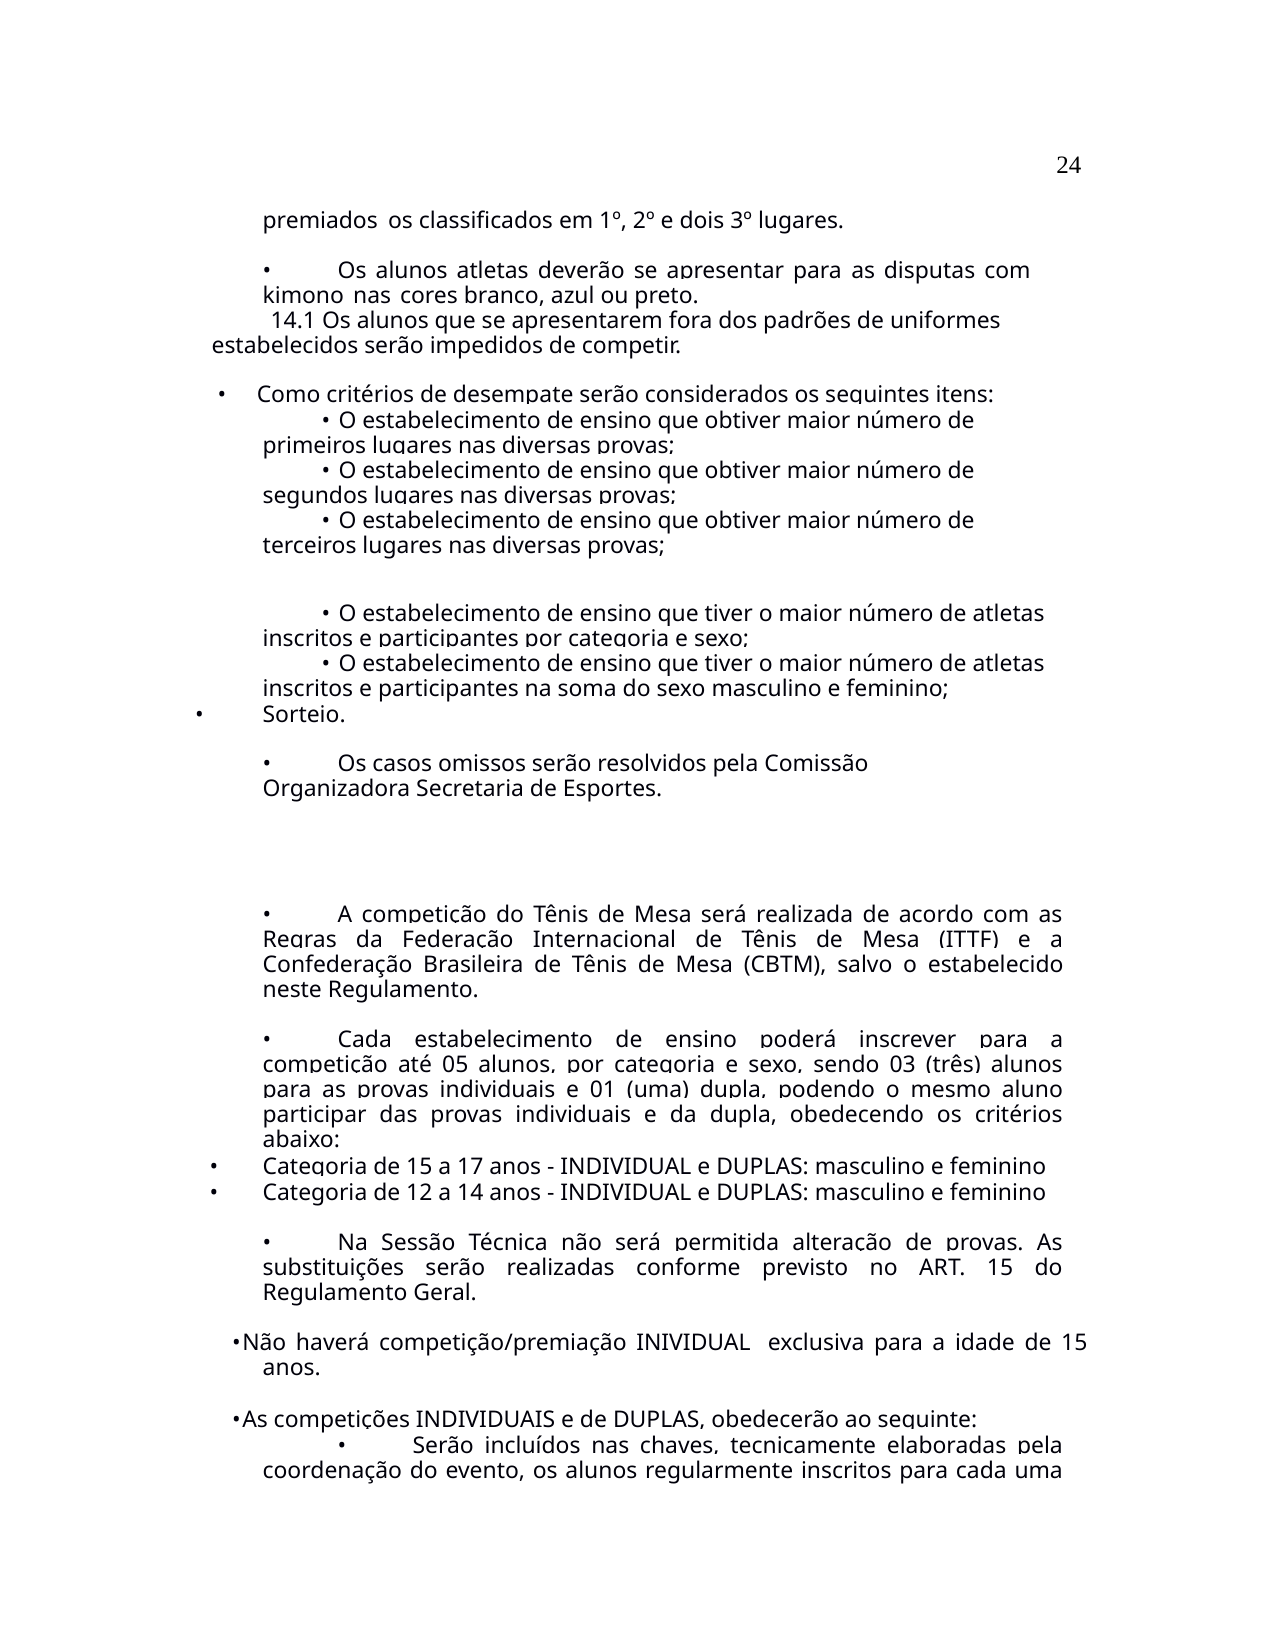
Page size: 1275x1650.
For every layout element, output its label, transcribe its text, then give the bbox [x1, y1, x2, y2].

list O estabelecimento de ensino que obtiver maior número de terceiros lugares nas diversas provas; [262, 509, 1052, 559]
list Os casos omissos serão resolvidos pela Comissão Organizadora Secretaria de Esportes. [262, 752, 986, 802]
text 14.1 Os alunos que se apresentarem fora dos padrões de uniformes estabelecidos serão impedidos de competir. [211, 308, 1087, 358]
list O estabelecimento de ensino que obtiver maior número de primeiros lugares nas diversas provas; [262, 409, 1061, 459]
list Sorteio. [195, 701, 1087, 727]
list O estabelecimento de ensino que tiver o maior número de atletas inscritos e participantes por categoria e sexo; [262, 601, 1057, 651]
list premiados os classificados em 1º, 2º e dois 3º lugares. [262, 208, 1063, 233]
list Serão incluídos nas chaves, tecnicamente elaboradas pela coordenação do evento, os alunos regularmente inscritos para cada uma [262, 1433, 1063, 1483]
list O estabelecimento de ensino que tiver o maior número de atletas inscritos e participantes na soma do sexo masculino e feminino; [262, 651, 1057, 701]
list As competições INDIVIDUAIS e de DUPLAS, obedecerão ao seguinte: [232, 1406, 1087, 1433]
list Os alunos atletas deverão se apresentar para as disputas com kimono nas cores branco, azul ou preto. [262, 258, 1063, 308]
list Na Sessão Técnica não será permitida alteração de provas. As substituições serão realizadas conforme previsto no ART. 15 do Regulamento Geral. [262, 1231, 1063, 1306]
list Categoria de 12 a 14 anos - INDIVIDUAL e DUPLAS: masculino e feminino [209, 1181, 1087, 1206]
list A competição do Tênis de Mesa será realizada de acordo com as Regras da Federação Internacional de Tênis de Mesa (ITTF) e a Confederação Brasileira de Tênis de Mesa (CBTM), salvo o estabelecido neste Regulamento. [262, 902, 1064, 1002]
list Cada estabelecimento de ensino poderá inscrever para a competição até 05 alunos, por categoria e sexo, sendo 03 (três) alunos para as provas individuais e 01 (uma) dupla, podendo o mesmo aluno participar das provas individuais e da dupla, obedecendo os critérios abaixo: [262, 1028, 1064, 1153]
list Como critérios de desempate serão considerados os seguintes itens: [217, 381, 1087, 408]
list O estabelecimento de ensino que obtiver maior número de segundos lugares nas diversas provas; [262, 459, 1061, 509]
list Não haverá competição/premiação INIVIDUAL exclusiva para a idade de 15 anos. [232, 1331, 1087, 1381]
list Categoria de 15 a 17 anos - INDIVIDUAL e DUPLAS: masculino e feminino [209, 1153, 1087, 1180]
